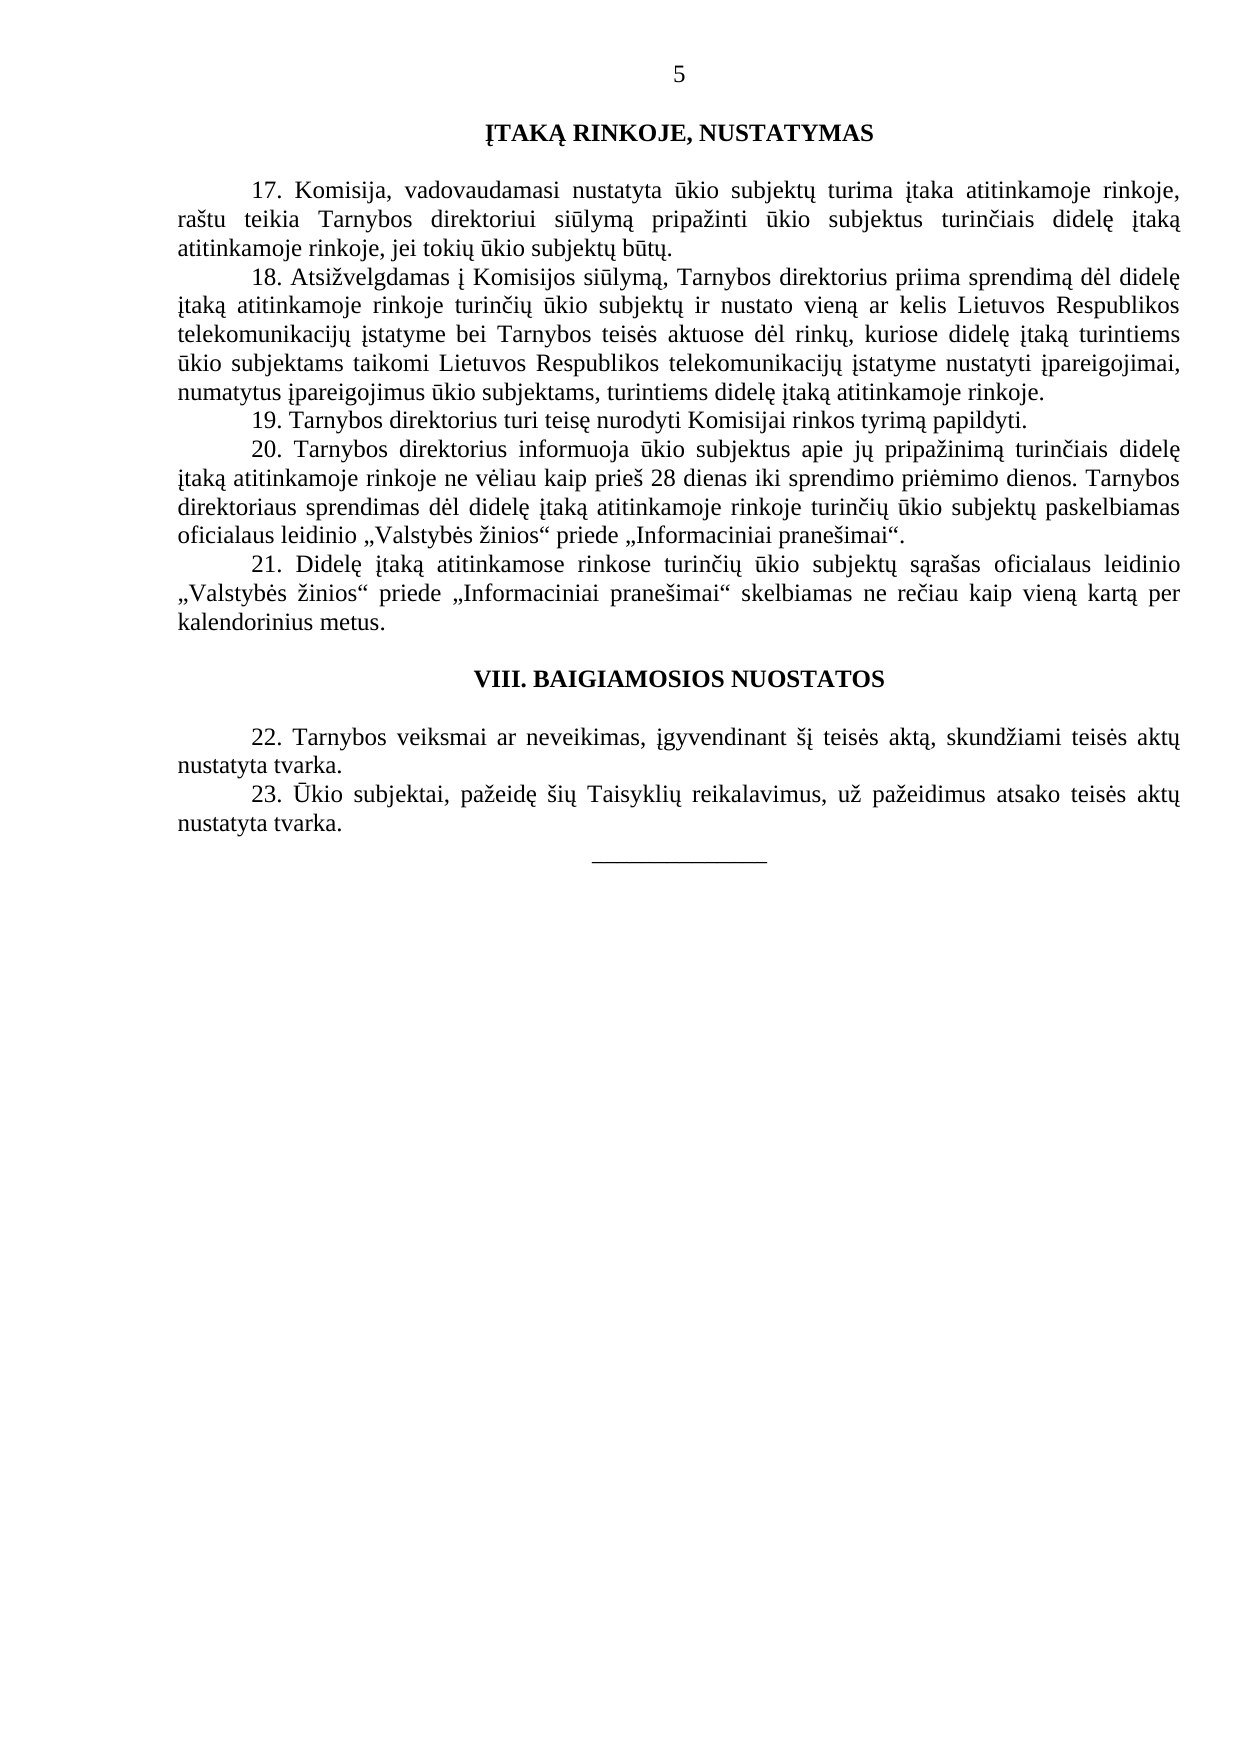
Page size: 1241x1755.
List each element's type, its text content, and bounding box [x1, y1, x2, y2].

text VIII. BAIGIAMOSIOS NUOSTATOS [177, 664, 1181, 693]
text 21. Didelę įtaką atitinkamose rinkose turinčių ūkio subjektų sąrašas oficialaus leidinio „Valstybės žinios“ priede „Informaciniai pranešimai“ skelbiamas ne rečiau kaip vieną kartą per kalendorinius metus. [177, 549, 1181, 636]
text 19. Tarnybos direktorius turi teisę nurodyti Komisijai rinkos tyrimą papildyti. [177, 406, 1181, 434]
text 17. Komisija, vadovaudamasi nustatyta ūkio subjektų turima įtaka atitinkamoje rinkoje, raštu teikia Tarnybos direktoriui siūlymą pripažinti ūkio subjektus turinčiais didelę įtaką atitinkamoje rinkoje, jei tokių ūkio subjektų būtų. [177, 176, 1181, 262]
text 20. Tarnybos direktorius informuoja ūkio subjektus apie jų pripažinimą turinčiais didelę įtaką atitinkamoje rinkoje ne vėliau kaip prieš 28 dienas iki sprendimo priėmimo dienos. Tarnybos direktoriaus sprendimas dėl didelę įtaką atitinkamoje rinkoje turinčių ūkio subjektų paskelbiamas oficialaus leidinio „Valstybės žinios“ priede „Informaciniai pranešimai“. [177, 434, 1181, 549]
text 22. Tarnybos veiksmai ar neveikimas, įgyvendinant šį teisės aktą, skundžiami teisės aktų nustatyta tvarka. [177, 722, 1181, 779]
text 18. Atsižvelgdamas į Komisijos siūlymą, Tarnybos direktorius priima sprendimą dėl didelę įtaką atitinkamoje rinkoje turinčių ūkio subjektų ir nustato vieną ar kelis Lietuvos Respublikos telekomunikacijų įstatyme bei Tarnybos teisės aktuose dėl rinkų, kuriose didelę įtaką turintiems ūkio subjektams taikomi Lietuvos Respublikos telekomunikacijų įstatyme nustatyti įpareigojimai, numatytus įpareigojimus ūkio subjektams, turintiems didelę įtaką atitinkamoje rinkoje. [177, 262, 1181, 406]
text 23. Ūkio subjektai, pažeidę šių Taisyklių reikalavimus, už pažeidimus atsako teisės aktų nustatyta tvarka. [177, 779, 1181, 837]
text ĮTAKĄ RINKOJE, NUSTATYMAS [177, 118, 1181, 147]
text ______________ [177, 837, 1181, 866]
